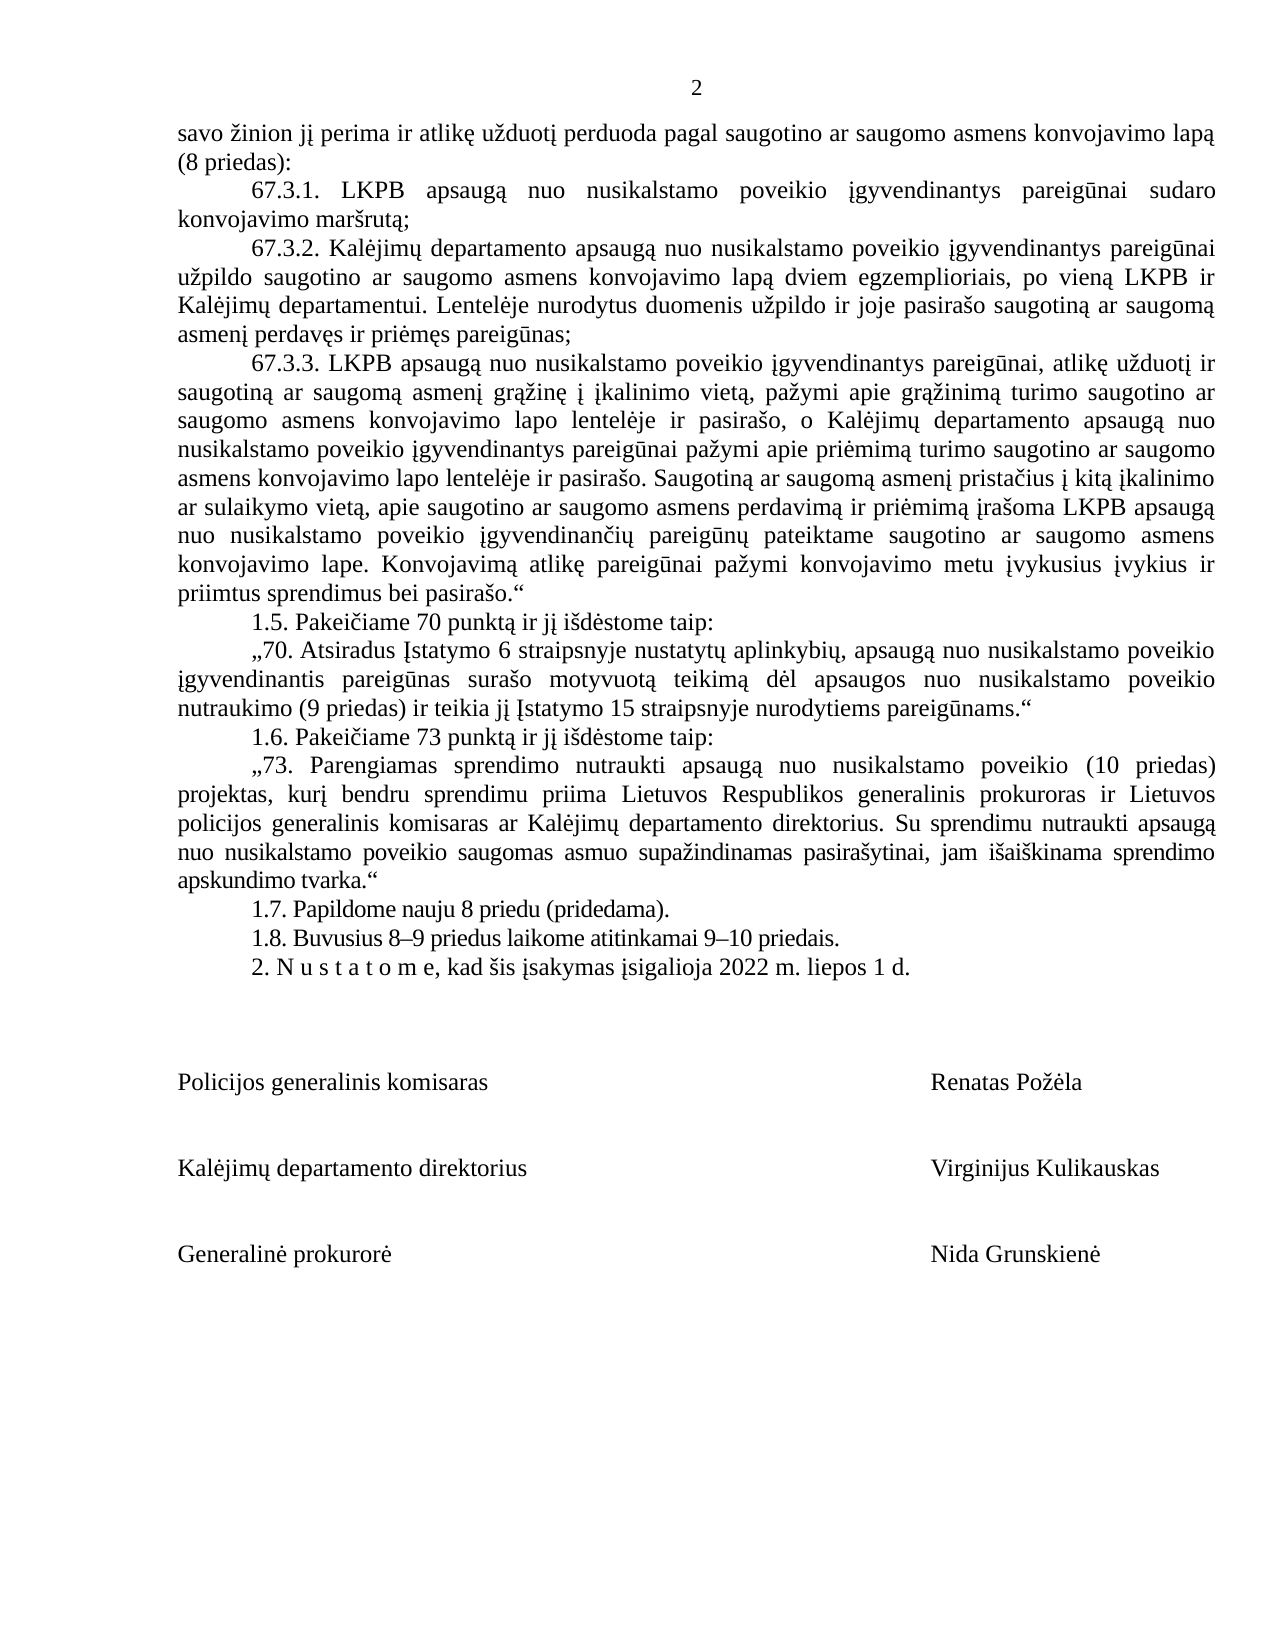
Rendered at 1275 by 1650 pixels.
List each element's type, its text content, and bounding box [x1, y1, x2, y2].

text 2. N u s t a t o m e, kad šis įsakymas įsigalioja 2022 m. liepos 1 d. [177, 952, 1216, 981]
text 1.5. Pakeičiame 70 punktą ir jį išdėstome taip: [177, 607, 1216, 636]
text savo žinion jį perima ir atlikę užduotį perduoda pagal saugotino ar saugomo asmens konvojavimo lapą (8 priedas): [177, 118, 1216, 176]
text 1.8. Buvusius 8–9 priedus laikome atitinkamai 9–10 priedais. [177, 923, 1216, 952]
text 67.3.3. LKPB apsaugą nuo nusikalstamo poveikio įgyvendinantys pareigūnai, atlikę užduotį ir saugotiną ar saugomą asmenį grąžinę į įkalinimo vietą, pažymi apie grąžinimą turimo saugotino ar saugomo asmens konvojavimo lapo lentelėje ir pasirašo, o Kalėjimų departamento apsaugą nuo nusikalstamo poveikio įgyvendinantys pareigūnai pažymi apie priėmimą turimo saugotino ar saugomo asmens konvojavimo lapo lentelėje ir pasirašo. Saugotiną ar saugomą asmenį pristačius į kitą įkalinimo ar sulaikymo vietą, apie saugotino ar saugomo asmens perdavimą ir priėmimą įrašoma LKPB apsaugą nuo nusikalstamo poveikio įgyvendinančių pareigūnų pateiktame saugotino ar saugomo asmens konvojavimo lape. Konvojavimą atlikę pareigūnai pažymi konvojavimo metu įvykusius įvykius ir priimtus sprendimus bei pasirašo.“ [177, 348, 1216, 607]
text 1.6. Pakeičiame 73 punktą ir jį išdėstome taip: [177, 722, 1216, 751]
text Kalėjimų departamento direktorius Virginijus Kulikauskas [177, 1153, 1216, 1182]
text Generalinė prokurorė Nida Grunskienė [177, 1239, 1216, 1268]
text 67.3.1. LKPB apsaugą nuo nusikalstamo poveikio įgyvendinantys pareigūnai sudaro konvojavimo maršrutą; [177, 176, 1216, 233]
text „70. Atsiradus Įstatymo 6 straipsnyje nustatytų aplinkybių, apsaugą nuo nusikalstamo poveikio įgyvendinantis pareigūnas surašo motyvuotą teikimą dėl apsaugos nuo nusikalstamo poveikio nutraukimo (9 priedas) ir teikia jį Įstatymo 15 straipsnyje nurodytiems pareigūnams.“ [177, 636, 1216, 722]
text Policijos generalinis komisaras Renatas Požėla [177, 1067, 1227, 1096]
text „73. Parengiamas sprendimo nutraukti apsaugą nuo nusikalstamo poveikio (10 priedas) projektas, kurį bendru sprendimu priima Lietuvos Respublikos generalinis prokuroras ir Lietuvos policijos generalinis komisaras ar Kalėjimų departamento direktorius. Su sprendimu nutraukti apsaugą nuo nusikalstamo poveikio saugomas asmuo supažindinamas pasirašytinai, jam išaiškinama sprendimo apskundimo tvarka.“ [177, 751, 1216, 894]
text 67.3.2. Kalėjimų departamento apsaugą nuo nusikalstamo poveikio įgyvendinantys pareigūnai užpildo saugotino ar saugomo asmens konvojavimo lapą dviem egzemplioriais, po vieną LKPB ir Kalėjimų departamentui. Lentelėje nurodytus duomenis užpildo ir joje pasirašo saugotiną ar saugomą asmenį perdavęs ir priėmęs pareigūnas; [177, 233, 1216, 348]
text 1.7. Papildome nauju 8 priedu (pridedama). [177, 894, 1216, 923]
